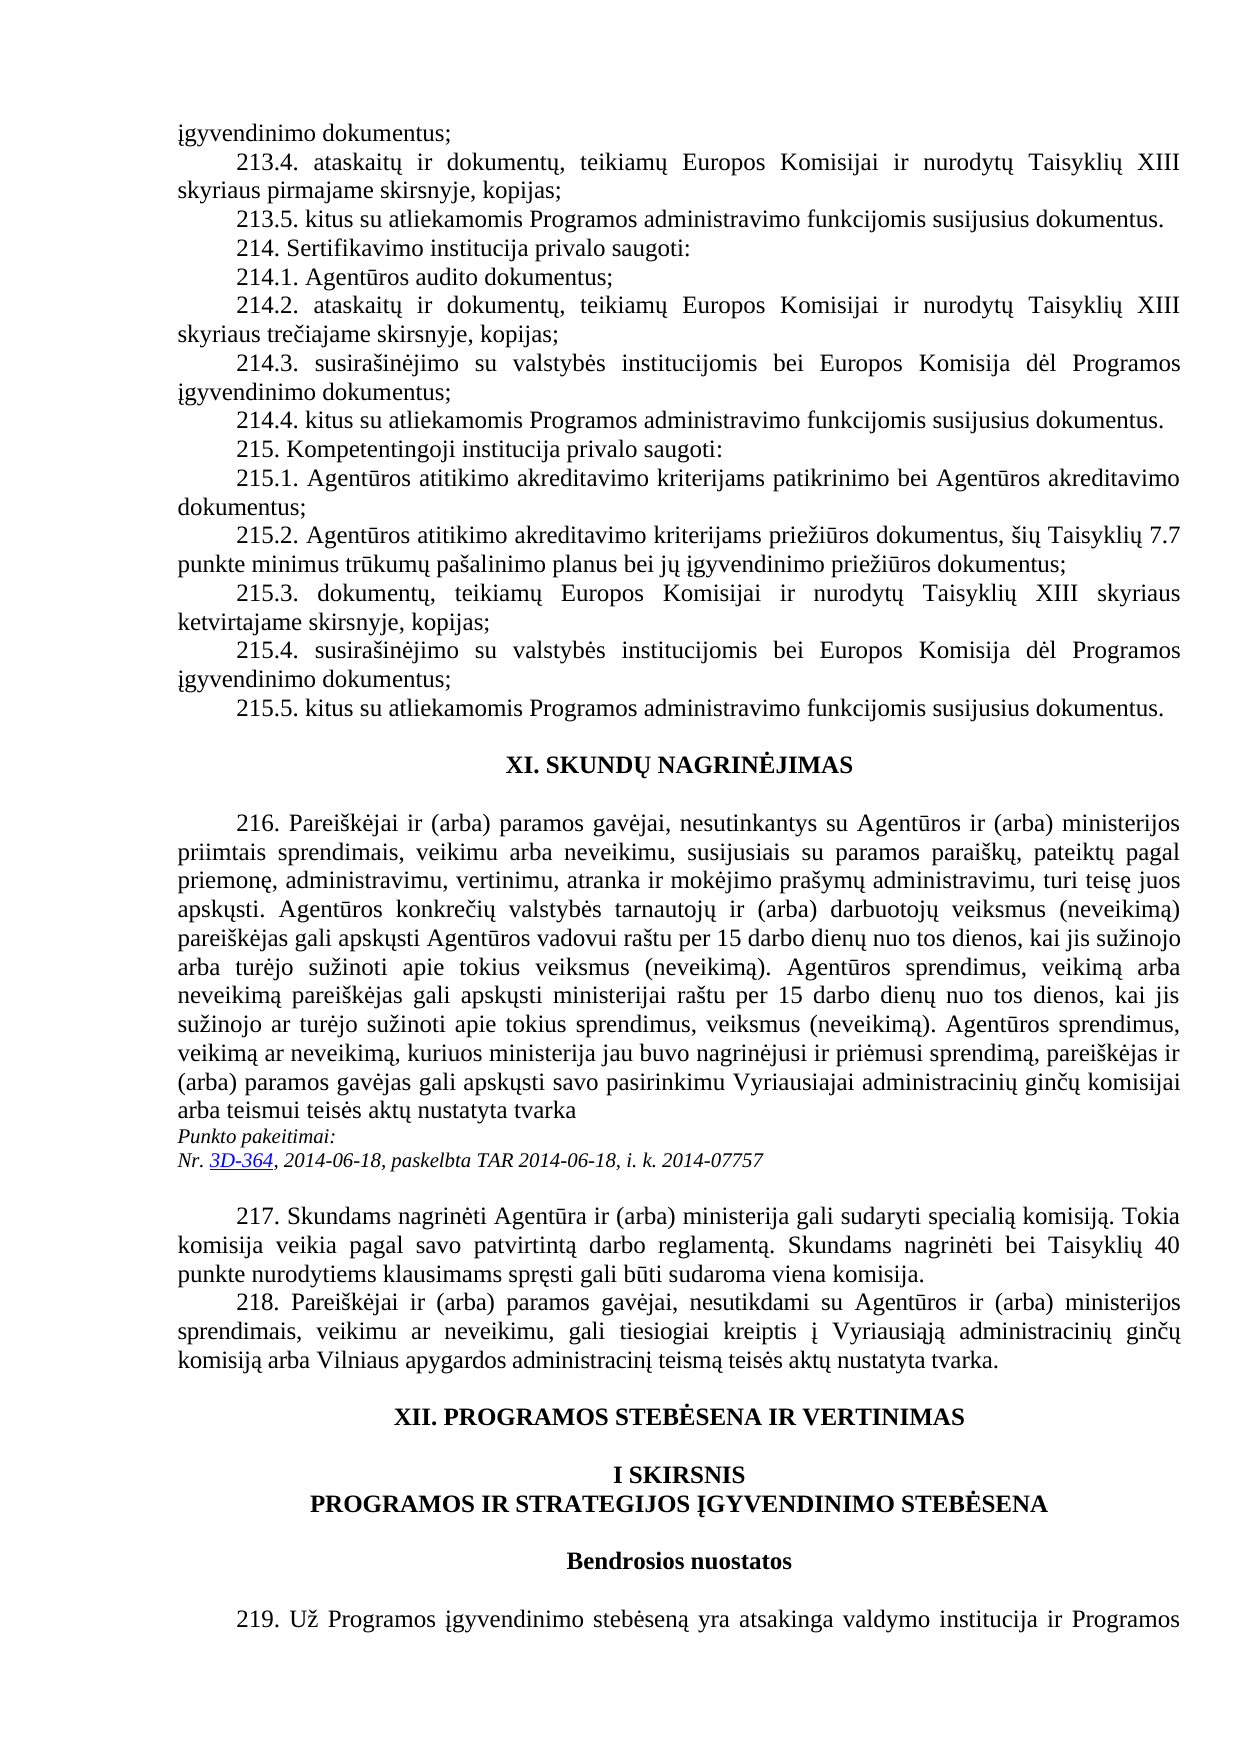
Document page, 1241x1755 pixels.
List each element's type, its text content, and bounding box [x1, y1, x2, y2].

text Nr. 3D-364, 2014-06-18, paskelbta TAR 2014-06-18, i. k. 2014-07757 [177, 1148, 1181, 1172]
text 219. Už Programos įgyvendinimo stebėseną yra atsakinga valdymo institucija ir Programos [177, 1604, 1181, 1632]
text XII. PROGRAMOS STEBĖSENA IR VERTINIMAS [177, 1402, 1181, 1431]
text 217. Skundams nagrinėti Agentūra ir (arba) ministerija gali sudaryti specialią komisiją. Tokia komisija veikia pagal savo patvirtintą darbo reglamentą. Skundams nagrinėti bei Taisyklių 40 punkte nurodytiems klausimams spręsti gali būti sudaroma viena komisija. [177, 1201, 1181, 1287]
text 215.3. dokumentų, teikiamų Europos Komisijai ir nurodytų Taisyklių XIII skyriaus ketvirtajame skirsnyje, kopijas; [177, 578, 1181, 636]
text 214.4. kitus su atliekamomis Programos administravimo funkcijomis susijusius dokumentus. [177, 406, 1181, 434]
text Punkto pakeitimai: [177, 1124, 1181, 1148]
text 214.2. ataskaitų ir dokumentų, teikiamų Europos Komisijai ir nurodytų Taisyklių XIII skyriaus trečiajame skirsnyje, kopijas; [177, 291, 1181, 348]
text 213.4. ataskaitų ir dokumentų, teikiamų Europos Komisijai ir nurodytų Taisyklių XIII skyriaus pirmajame skirsnyje, kopijas; [177, 147, 1181, 204]
text 213.5. kitus su atliekamomis Programos administravimo funkcijomis susijusius dokumentus. [177, 204, 1181, 233]
text I SKIRSNIS [177, 1460, 1181, 1489]
text 214. Sertifikavimo institucija privalo saugoti: [177, 233, 1181, 262]
text 215.2. Agentūros atitikimo akreditavimo kriterijams priežiūros dokumentus, šių Taisyklių 7.7 punkte minimus trūkumų pašalinimo planus bei jų įgyvendinimo priežiūros dokumentus; [177, 521, 1181, 578]
text XI. SKUNDŲ NAGRINĖJIMAS [177, 751, 1181, 779]
text 216. Pareiškėjai ir (arba) paramos gavėjai, nesutinkantys su Agentūros ir (arba) ministerijos priimtais sprendimais, veikimu arba neveikimu, susijusiais su paramos paraiškų, pateiktų pagal priemonę, administravimu, vertinimu, atranka ir mokėjimo prašymų administravimu, turi teisę juos apskųsti. Agentūros konkrečių valstybės tarnautojų ir (arba) darbuotojų veiksmus (neveikimą) pareiškėjas gali apskųsti Agentūros vadovui raštu per 15 darbo dienų nuo tos dienos, kai jis sužinojo arba turėjo sužinoti apie tokius veiksmus (neveikimą). Agentūros sprendimus, veikimą arba neveikimą pareiškėjas gali apskųsti ministerijai raštu per 15 darbo dienų nuo tos dienos, kai jis sužinojo ar turėjo sužinoti apie tokius sprendimus, veiksmus (neveikimą). Agentūros sprendimus, veikimą ar neveikimą, kuriuos ministerija jau buvo nagrinėjusi ir priėmusi sprendimą, pareiškėjas ir (arba) paramos gavėjas gali apskųsti savo pasirinkimu Vyriausiajai administracinių ginčų komisijai arba teismui teisės aktų nustatyta tvarka [177, 808, 1181, 1124]
text Bendrosios nuostatos [177, 1546, 1181, 1575]
text PROGRAMOS IR STRATEGIJOS ĮGYVENDINIMO STEBĖSENA [177, 1489, 1181, 1517]
text 218. Pareiškėjai ir (arba) paramos gavėjai, nesutikdami su Agentūros ir (arba) ministerijos sprendimais, veikimu ar neveikimu, gali tiesiogiai kreiptis į Vyriausiąją administracinių ginčų komisiją arba Vilniaus apygardos administracinį teismą teisės aktų nustatyta tvarka. [177, 1287, 1181, 1374]
text 215.5. kitus su atliekamomis Programos administravimo funkcijomis susijusius dokumentus. [177, 693, 1181, 722]
text 214.3. susirašinėjimo su valstybės institucijomis bei Europos Komisija dėl Programos įgyvendinimo dokumentus; [177, 348, 1181, 406]
text 215. Kompetentingoji institucija privalo saugoti: [177, 434, 1181, 463]
text įgyvendinimo dokumentus; [177, 118, 1181, 147]
text 214.1. Agentūros audito dokumentus; [177, 262, 1181, 291]
text 215.1. Agentūros atitikimo akreditavimo kriterijams patikrinimo bei Agentūros akreditavimo dokumentus; [177, 463, 1181, 521]
text 215.4. susirašinėjimo su valstybės institucijomis bei Europos Komisija dėl Programos įgyvendinimo dokumentus; [177, 636, 1181, 693]
